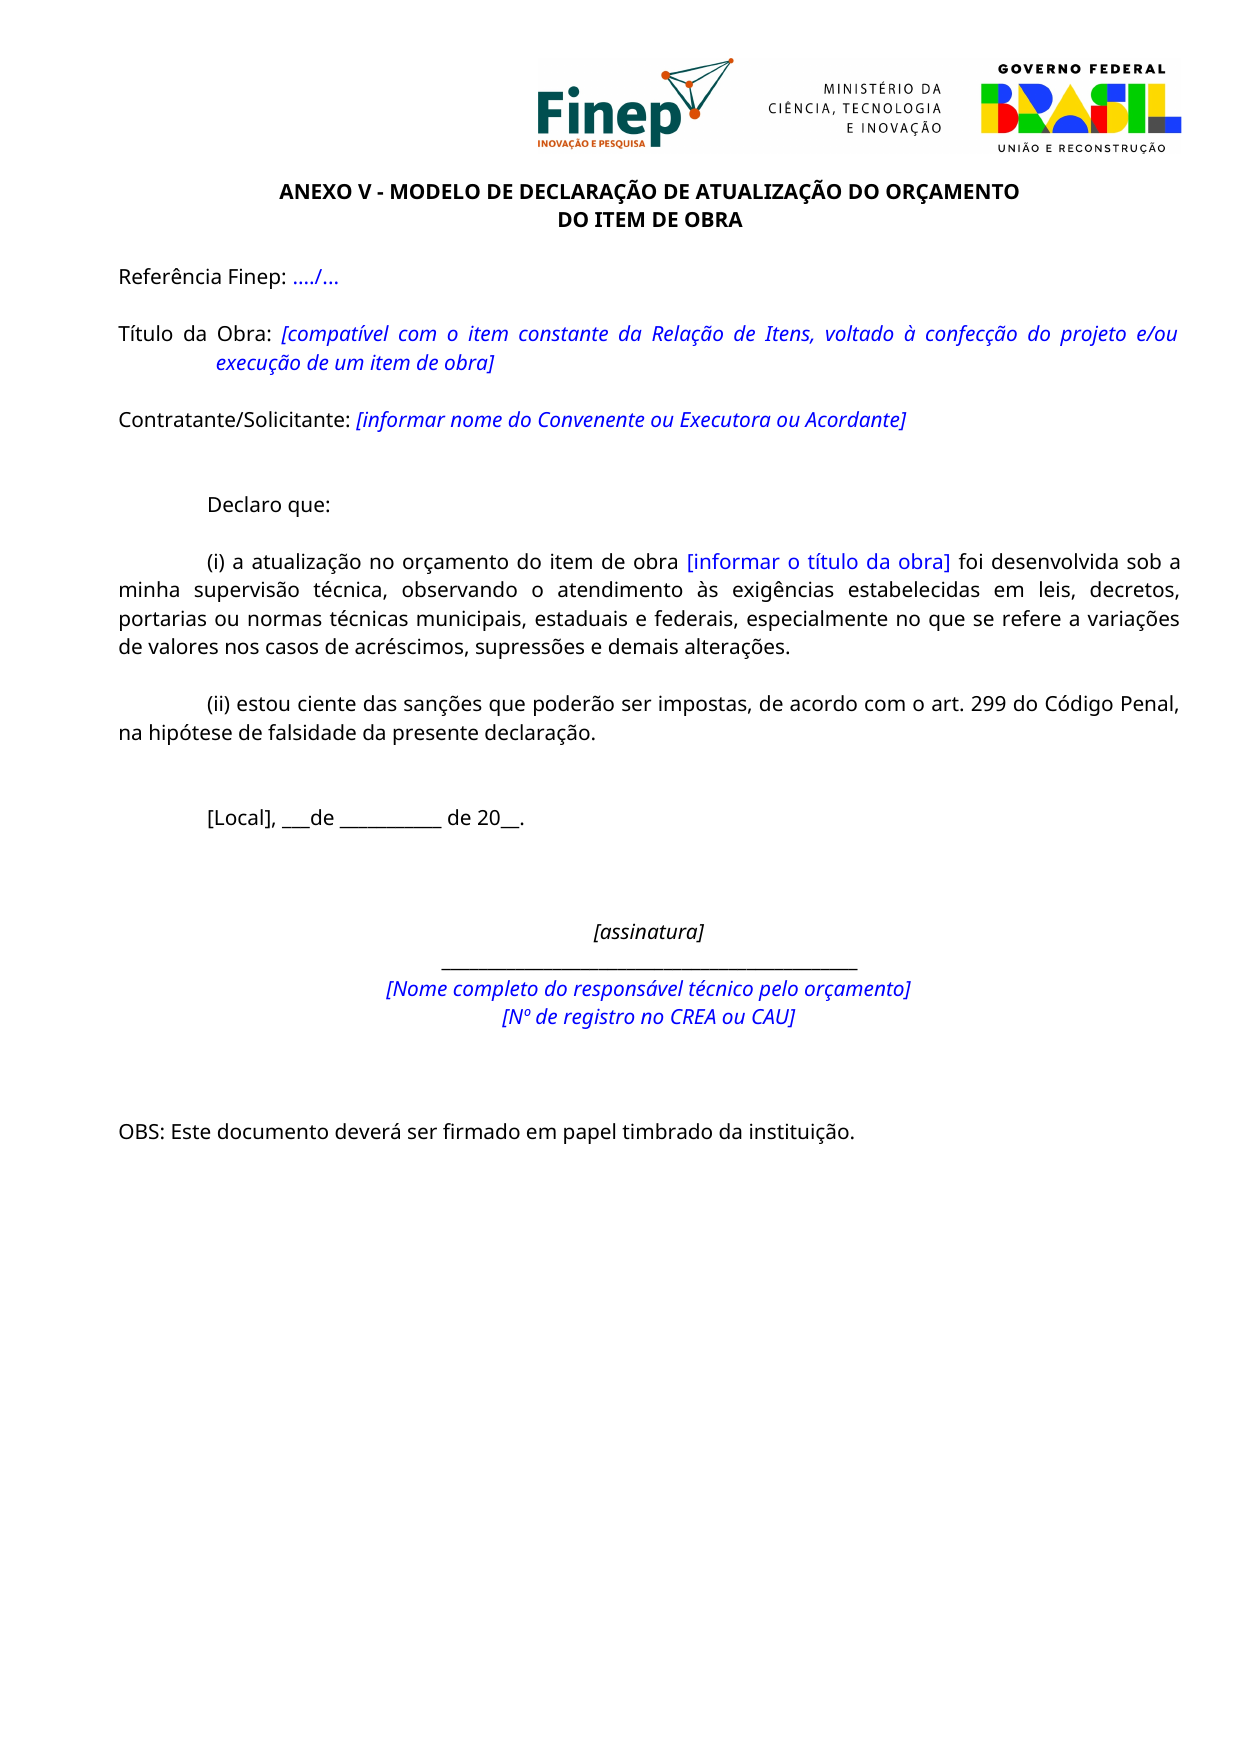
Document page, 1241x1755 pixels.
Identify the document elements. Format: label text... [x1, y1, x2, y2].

text DO ITEM DE OBRA [118, 206, 1181, 234]
text [Local], ___de ___________ de 20__. [133, 803, 1181, 832]
text [assinatura] [118, 917, 1181, 946]
text [Nome completo do responsável técnico pelo orçamento] [118, 974, 1181, 1002]
text [Nº de registro no CREA ou CAU] [118, 1002, 1181, 1031]
text Declaro que: [118, 490, 1181, 519]
text ANEXO V - MODELO DE DECLARAÇÃO DE ATUALIZAÇÃO DO ORÇAMENTO [118, 177, 1181, 206]
text (ii) estou ciente das sanções que poderão ser impostas, de acordo com o art. 299 do Código Penal, na hipótese de falsidade da presente declaração. [118, 689, 1181, 746]
text Título da Obra: [compatível com o item constante da Relação de Itens, voltado à confecção do projeto e/ou execução de um item de obra] [118, 319, 1181, 376]
text _____________________________________________ [118, 946, 1181, 974]
text (i) a atualização no orçamento do item de obra [informar o título da obra] foi desenvolvida sob a minha supervisão técnica, observando o atendimento às exigências estabelecidas em leis, decretos, portarias ou normas técnicas municipais, estaduais e federais, especialmente no que se refere a variações de valores nos casos de acréscimos, supressões e demais alterações. [118, 547, 1181, 661]
text OBS: Este documento deverá ser firmado em papel timbrado da instituição. [118, 1117, 1181, 1146]
text Contratante/Solicitante: [informar nome do Convenente ou Executora ou Acordante] [118, 405, 1181, 433]
text Referência Finep: ..../... [118, 262, 1181, 291]
